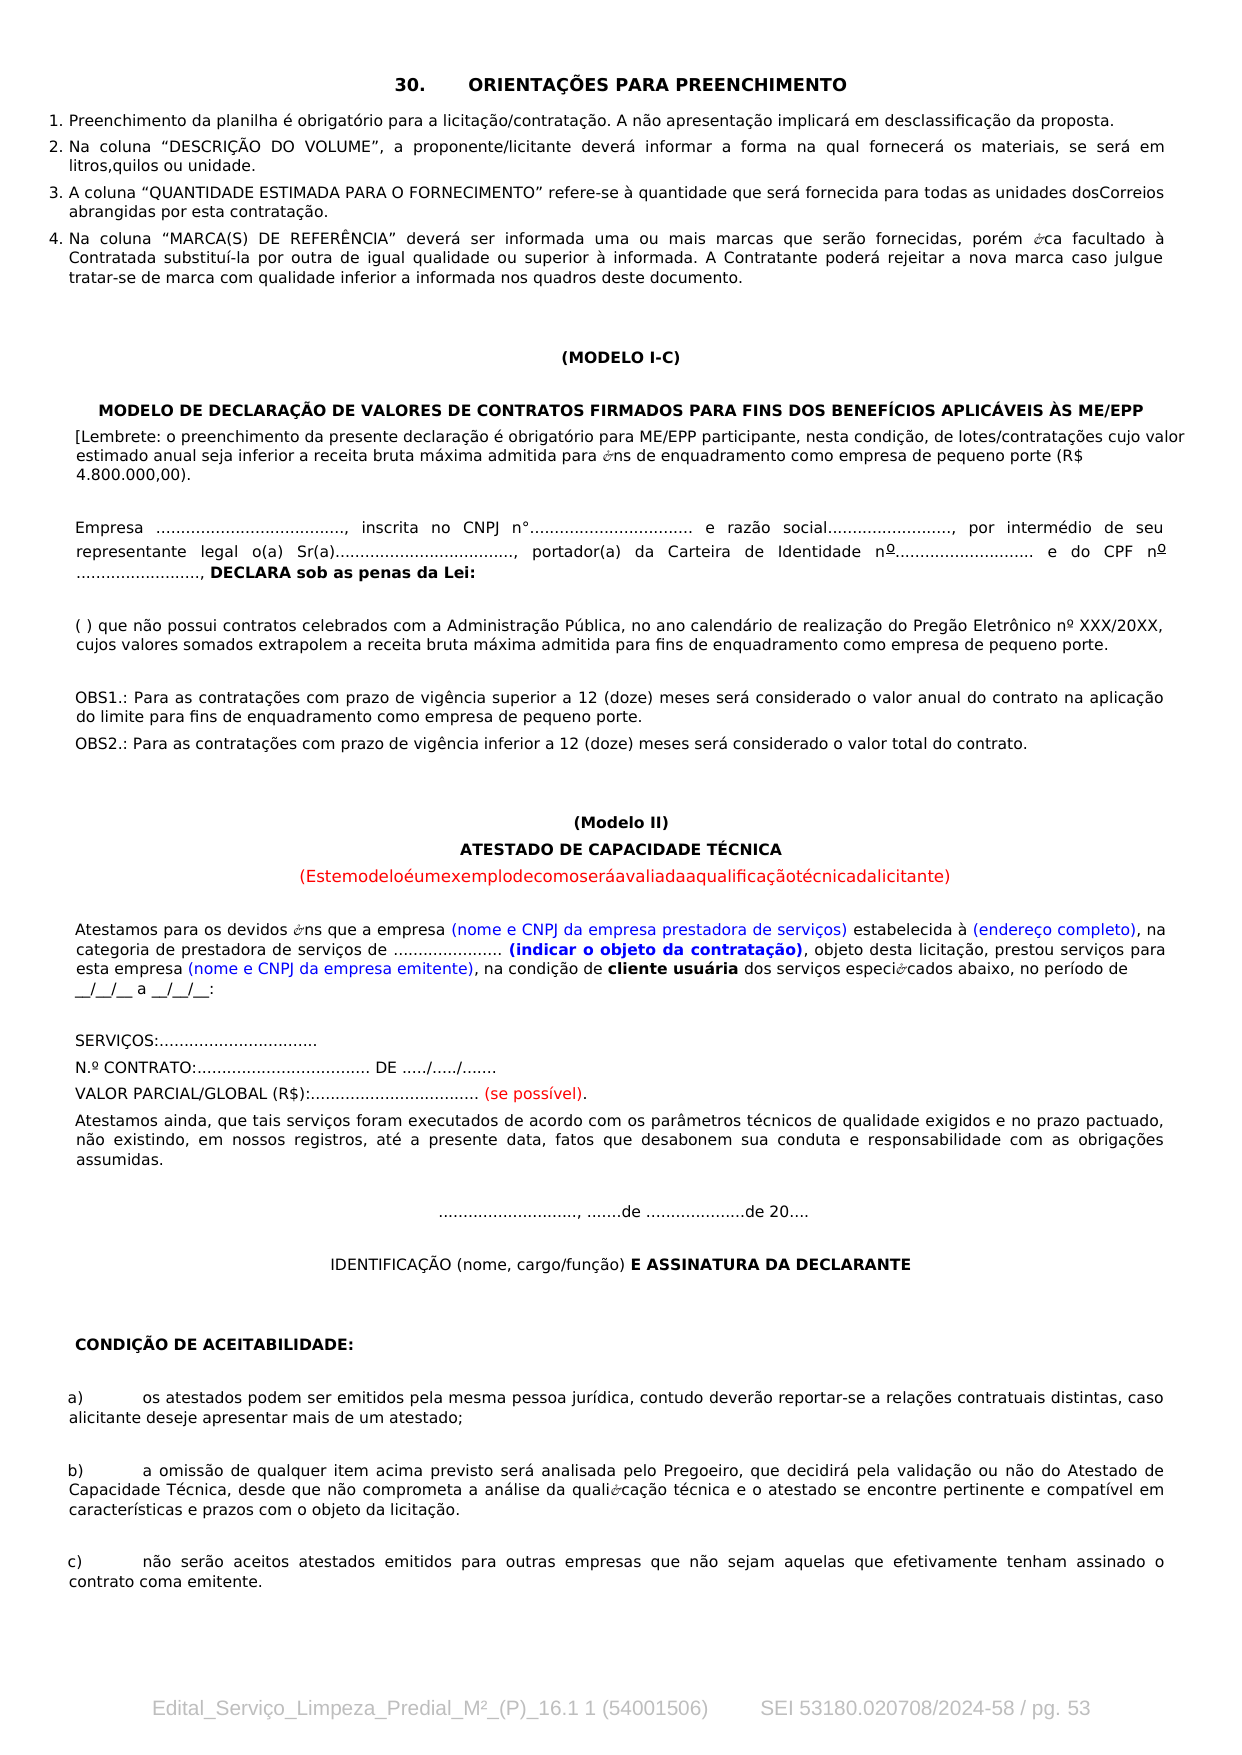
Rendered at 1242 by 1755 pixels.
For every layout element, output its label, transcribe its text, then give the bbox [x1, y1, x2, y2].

text (MODELO I-C) [76, 349, 1165, 367]
list Na coluna “DESCRIÇÃO DO VOLUME”, a proponente/licitante deverá informar a forma na qual fornecerá os materiais, se será em litros,quilos ou unidade. [48, 138, 1166, 176]
text OBS2.: Para as contratações com prazo de vigência inferior a 12 (doze) meses será considerado o valor total do contrato. [75, 735, 1166, 753]
text Atestamos para os devidos ns que a empresa (nome e CNPJ da empresa prestadora de serviços) estabelecida à (endereço completo), na categoria de prestadora de serviços de ...................... (indicar o objeto da contratação), objeto desta licitação, prestou serviços para esta empresa (nome e CNPJ da empresa emitente), na condição de cliente usuária dos serviços especicados abaixo, no período de [75, 921, 1166, 978]
subtitle ORIENTAÇÕES PARA PREENCHIMENTO [68, 75, 1173, 96]
list a omissão de qualquer item acima previsto será analisada pelo Pregoeiro, que decidirá pela validação ou não do Atestado de Capacidade Técnica, desde que não comprometa a análise da qualicação técnica e o atestado se encontre pertinente e compatível em características e prazos com o objeto da licitação. [67, 1461, 1166, 1519]
text Atestamos ainda, que tais serviços foram executados de acordo com os parâmetros técnicos de qualidade exigidos e no prazo pactuado, não existindo, em nossos registros, até a presente data, fatos que desabonem sua conduta e responsabilidade com as obrigações assumidas. [75, 1112, 1166, 1169]
text VALOR PARCIAL/GLOBAL (R$):.................................. (se possível). [75, 1085, 1166, 1103]
text IDENTIFICAÇÃO (nome, cargo/função) E ASSINATURA DA DECLARANTE [68, 1256, 1173, 1274]
subtitle (Estemodeloéumexemplodecomoseráavaliadaaqualificaçãotécnicadalicitante) [69, 867, 1181, 887]
text MODELO DE DECLARAÇÃO DE VALORES DE CONTRATOS FIRMADOS PARA FINS DOS BENEFÍCIOS APLICÁVEIS ÀS ME/EPP [98, 402, 1196, 420]
list os atestados podem ser emitidos pela mesma pessoa jurídica, contudo deverão reportar-se a relações contratuais distintas, caso alicitante deseje apresentar mais de um atestado; [67, 1389, 1166, 1427]
text ATESTADO DE CAPACIDADE TÉCNICA [76, 841, 1165, 859]
list Preenchimento da planilha é obrigatório para a licitação/contratação. A não apresentação implicará em desclassificação da proposta. [48, 112, 1166, 130]
text SERVIÇOS:................................ [75, 1032, 1166, 1051]
text Empresa ......................................, inscrita no CNPJ n°................................. e razão social........................., por intermédio de seu representante legal o(a) Sr(a)...................................., portador(a) da Carteira de Identidade no............................ e do CPF no ........................., DECLARA sob as penas da Lei: [75, 519, 1166, 582]
text [Lembrete: o preenchimento da presente declaração é obrigatório para ME/EPP participante, nesta condição, de lotes/contratações cujo valor estimado anual seja inferior a receita bruta máxima admitida para ns de enquadramento como empresa de pequeno porte (R$ 4.800.000,00). [75, 428, 1196, 484]
list A coluna “QUANTIDADE ESTIMADA PARA O FORNECIMENTO” refere-se à quantidade que será fornecida para todas as unidades dosCorreios abrangidas por esta contratação. [48, 184, 1166, 222]
list não serão aceitos atestados emitidos para outras empresas que não sejam aquelas que efetivamente tenham assinado o contrato coma emitente. [67, 1553, 1166, 1591]
text ............................, .......de ....................de 20.... [68, 1203, 1179, 1221]
text N.º CONTRATO:................................... DE ...../...../....... [75, 1059, 1166, 1077]
text ( ) que não possui contratos celebrados com a Administração Pública, no ano calendário de realização do Pregão Eletrônico nº XXX/20XX, cujos valores somados extrapolem a receita bruta máxima admitida para fins de enquadramento como empresa de pequeno porte. [75, 617, 1166, 654]
list Na coluna “MARCA(S) DE REFERÊNCIA” deverá ser informada uma ou mais marcas que serão fornecidas, porém ca facultado à Contratada substituí-la por outra de igual qualidade ou superior à informada. A Contratante poderá rejeitar a nova marca caso julgue tratar-se de marca com qualidade inferior a informada nos quadros deste documento. [48, 230, 1166, 287]
text __/__/__ a __/__/__: [75, 980, 1166, 998]
text CONDIÇÃO DE ACEITABILIDADE: [75, 1336, 1196, 1354]
text OBS1.: Para as contratações com prazo de vigência superior a 12 (doze) meses será considerado o valor anual do contrato na aplicação do limite para fins de enquadramento como empresa de pequeno porte. [75, 689, 1166, 727]
text (Modelo II) [76, 814, 1165, 833]
